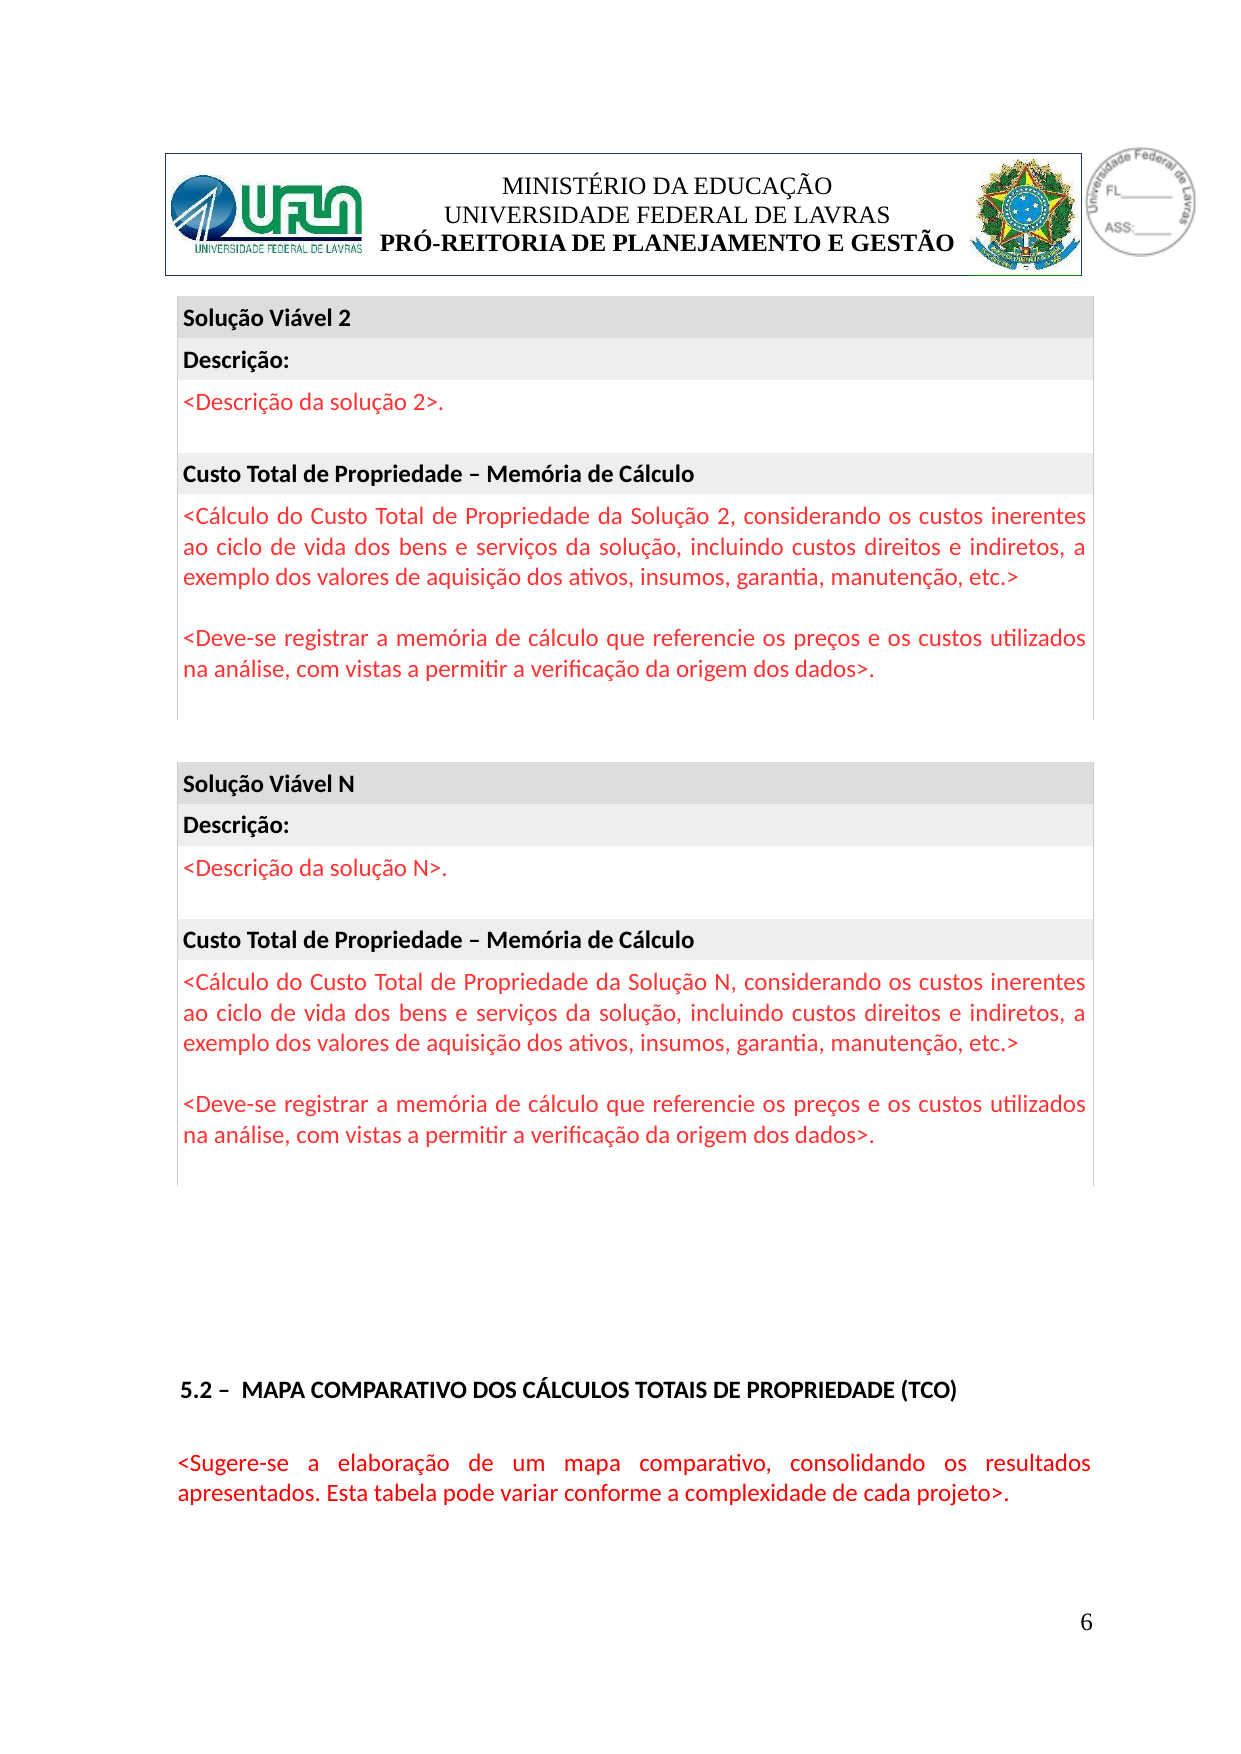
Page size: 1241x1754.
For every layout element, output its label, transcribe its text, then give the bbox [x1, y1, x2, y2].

table_header Solução Viável 2 [178, 296, 1093, 338]
table_header Solução Viável N [178, 762, 1093, 804]
table_cell <Descrição da solução N>. [178, 846, 1093, 918]
table_cell Custo Total de Propriedade – Memória de Cálculo [178, 453, 1093, 494]
table_cell Custo Total de Propriedade – Memória de Cálculo [178, 919, 1093, 960]
table_cell Descrição: [178, 338, 1093, 380]
table_cell <Cálculo do Custo Total de Propriedade da Solução N, considerando os custos inerentes ao ciclo de vida dos bens e serviços da solução, incluindo custos direitos e indiretos, a exemplo dos valores de aquisição dos ativos, insumos, garantia, manutenção, etc.> <Deve-se registrar a memória de cálculo que referencie os preços e os custos utilizados na análise, com vistas a permitir a verificação da origem dos dados>. [178, 960, 1093, 1186]
table_cell <Descrição da solução 2>. [178, 380, 1093, 452]
text <Sugere-se a elaboração de um mapa comparativo, consolidando os resultados apresentados. Esta tabela pode variar conforme a complexidade de cada projeto>. [177, 1447, 1093, 1508]
table_cell <Cálculo do Custo Total de Propriedade da Solução 2, considerando os custos inerentes ao ciclo de vida dos bens e serviços da solução, incluindo custos direitos e indiretos, a exemplo dos valores de aquisição dos ativos, insumos, garantia, manutenção, etc.> <Deve-se registrar a memória de cálculo que referencie os preços e os custos utilizados na análise, com vistas a permitir a verificação da origem dos dados>. [178, 495, 1093, 719]
picture [1085, 147, 1197, 257]
table_cell Descrição: [178, 804, 1093, 846]
picture [970, 159, 1081, 270]
picture [171, 175, 362, 253]
